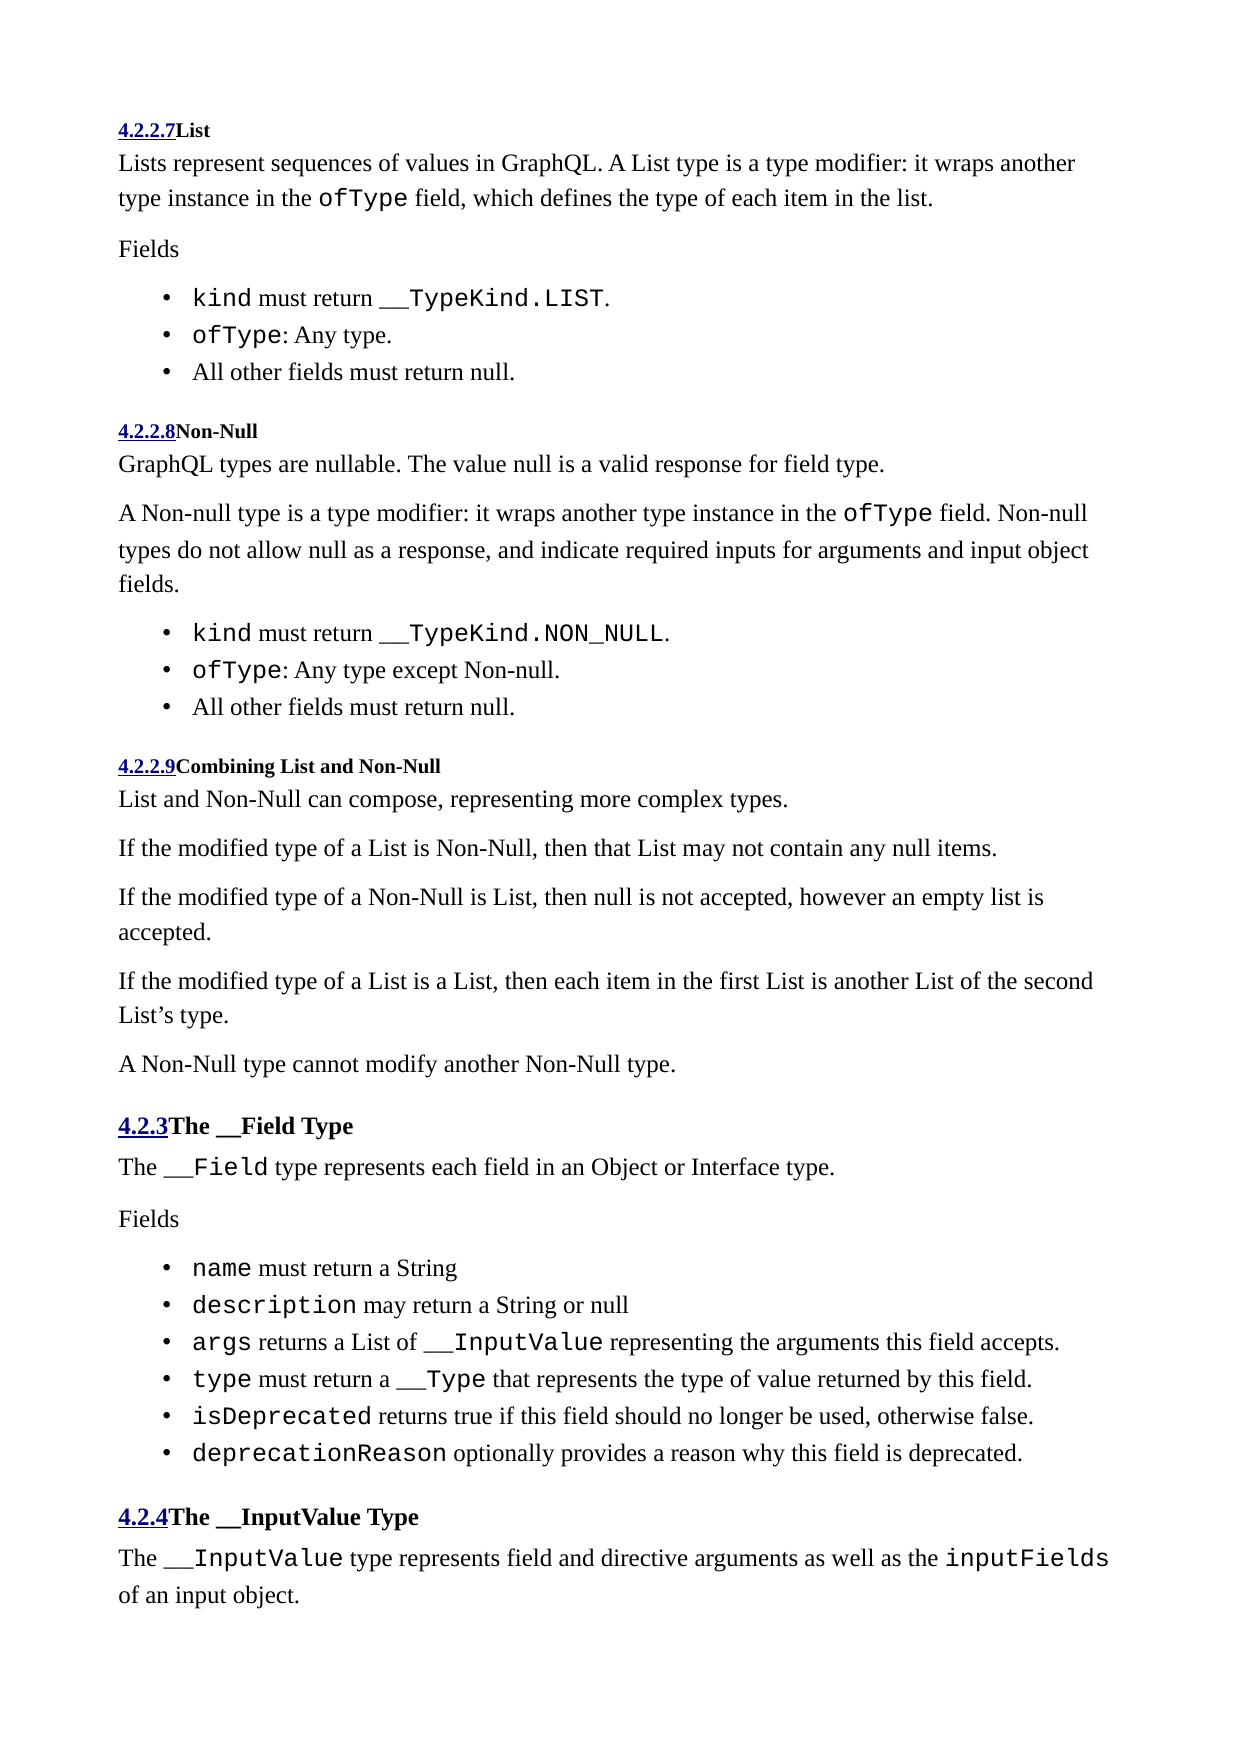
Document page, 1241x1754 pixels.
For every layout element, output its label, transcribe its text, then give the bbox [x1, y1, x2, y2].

list ofType: Any type. [162, 321, 1122, 351]
list isDeprecated returns true if this field should no longer be used, otherwise false. [162, 1401, 1122, 1432]
list kind must return __TypeKind.LIST. [162, 283, 1122, 314]
list type must return a __Type that represents the type of value returned by this field. [162, 1364, 1122, 1395]
text List and Non‐Null can compose, representing more complex types. [118, 784, 1122, 813]
text Fields [118, 234, 1122, 263]
text The __InputValue type represents field and directive arguments as well as the inputFields of an input object. [118, 1543, 1122, 1608]
list description may return a String or null [162, 1290, 1122, 1321]
text GraphQL types are nullable. The value null is a valid response for field type. [118, 449, 1122, 478]
subtitle 4.2.2.8Non-Null [118, 419, 1122, 443]
subtitle 4.2.3The __Field Type [118, 1111, 1122, 1140]
list kind must return __TypeKind.NON_NULL. [162, 618, 1122, 649]
text The __Field type represents each field in an Object or Interface type. [118, 1152, 1122, 1183]
list args returns a List of __InputValue representing the arguments this field accepts. [162, 1327, 1122, 1358]
text A Non‐Null type cannot modify another Non‐Null type. [118, 1049, 1122, 1078]
subtitle 4.2.2.7List [118, 118, 1122, 142]
list name must return a String [162, 1253, 1122, 1284]
subtitle 4.2.2.9Combining List and Non-Null [118, 754, 1122, 778]
list deprecationReason optionally provides a reason why this field is deprecated. [162, 1438, 1122, 1469]
text Fields [118, 1204, 1122, 1233]
text Lists represent sequences of values in GraphQL. A List type is a type modifier: it wraps another type instance in the ofType field, which defines the type of each item in the list. [118, 148, 1122, 214]
subtitle 4.2.4The __InputValue Type [118, 1502, 1122, 1531]
text If the modified type of a Non‐Null is List, then null is not accepted, however an empty list is accepted. [118, 882, 1122, 946]
text If the modified type of a List is Non‐Null, then that List may not contain any null items. [118, 833, 1122, 862]
list All other fields must return null. [162, 357, 1122, 386]
text A Non‐null type is a type modifier: it wraps another type instance in the ofType field. Non‐null types do not allow null as a response, and indicate required inputs for arguments and input object fields. [118, 498, 1122, 598]
text If the modified type of a List is a List, then each item in the first List is another List of the second List’s type. [118, 966, 1122, 1029]
list ofType: Any type except Non‐null. [162, 656, 1122, 686]
list All other fields must return null. [162, 692, 1122, 721]
